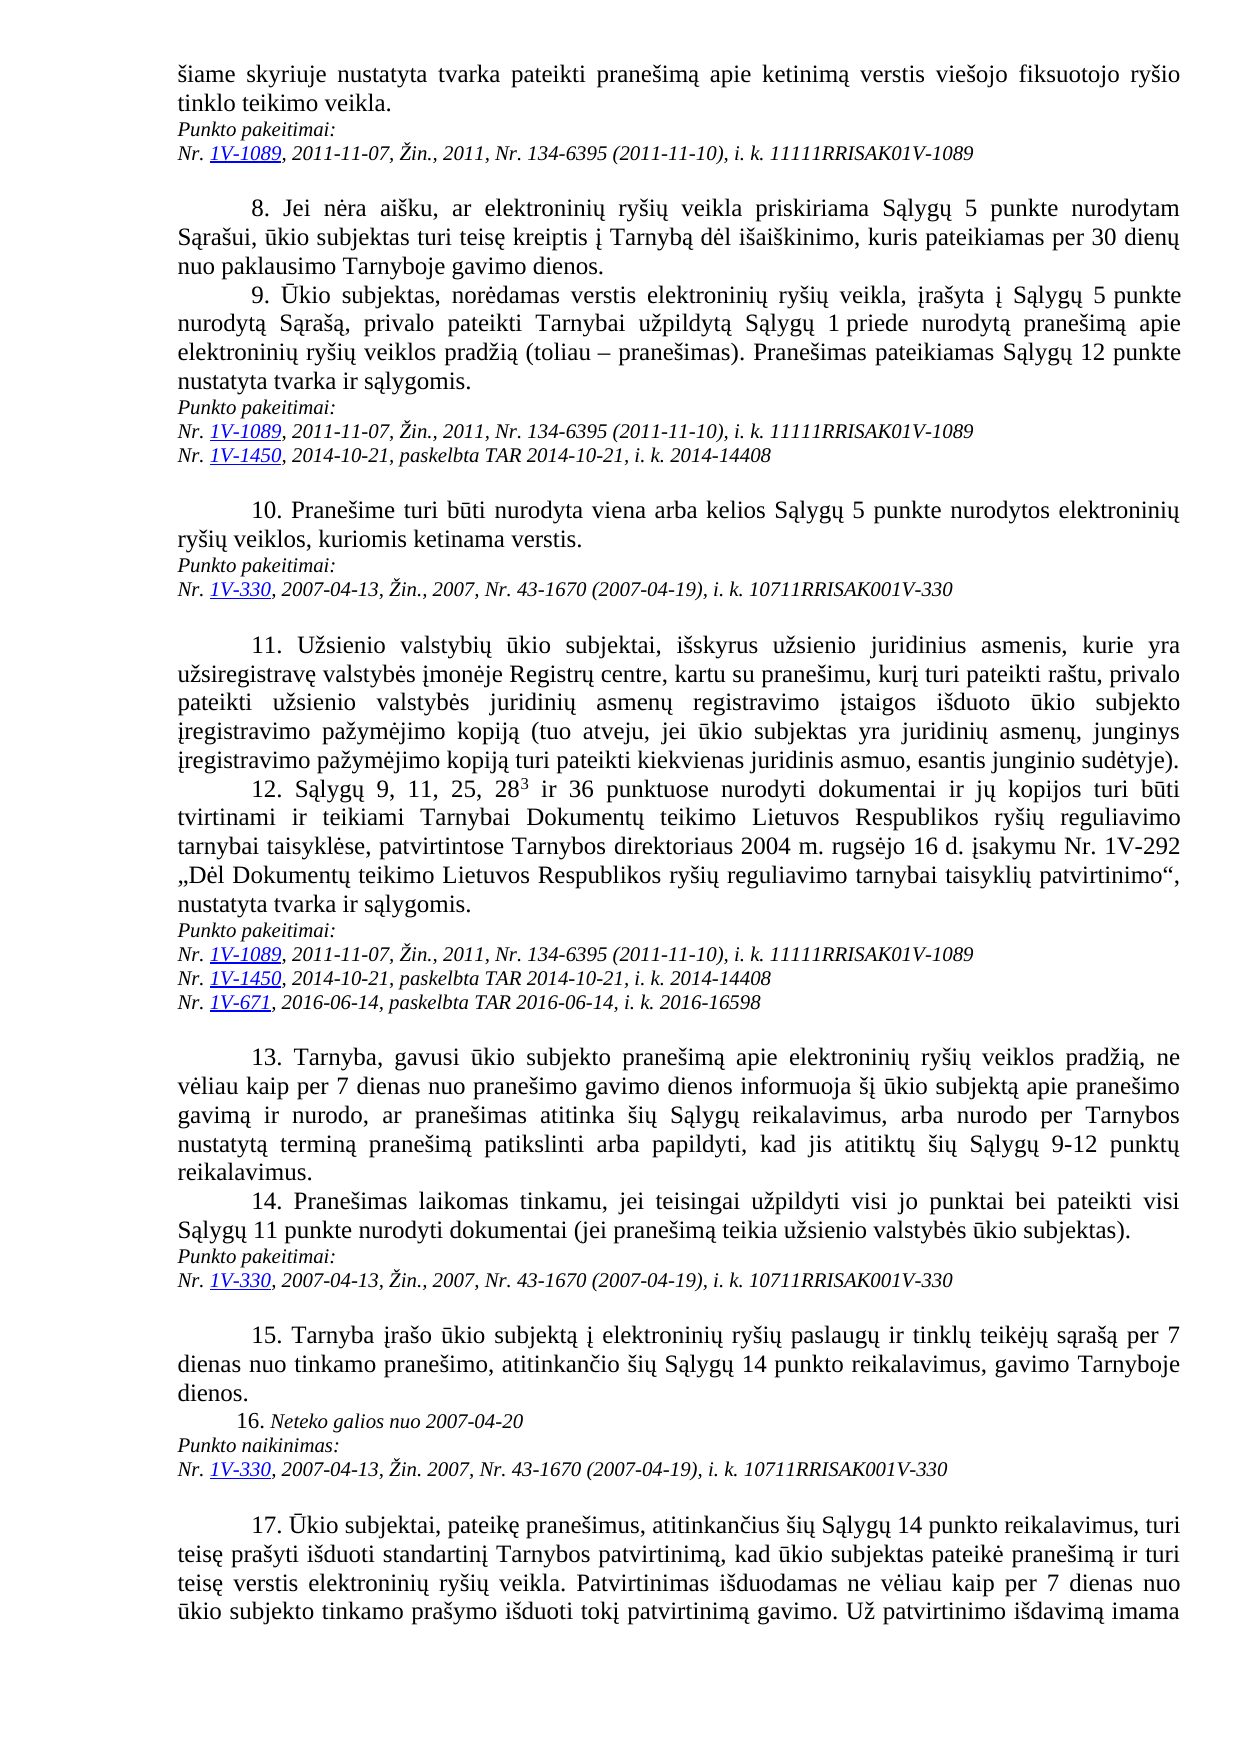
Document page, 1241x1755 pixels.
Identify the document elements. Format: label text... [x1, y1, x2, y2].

text 11. Užsienio valstybių ūkio subjektai, išskyrus užsienio juridinius asmenis, kurie yra užsiregistravę valstybės įmonėje Registrų centre, kartu su pranešimu, kurį turi pateikti raštu, privalo pateikti užsienio valstybės juridinių asmenų registravimo įstaigos išduoto ūkio subjekto įregistravimo pažymėjimo kopiją (tuo atveju, jei ūkio subjektas yra juridinių asmenų, junginys įregistravimo pažymėjimo kopiją turi pateikti kiekvienas juridinis asmuo, esantis junginio sudėtyje). [177, 630, 1181, 774]
text 17. Ūkio subjektai, pateikę pranešimus, atitinkančius šių Sąlygų 14 punkto reikalavimus, turi teisę prašyti išduoti standartinį Tarnybos patvirtinimą, kad ūkio subjektas pateikė pranešimą ir turi teisę verstis elektroninių ryšių veikla. Patvirtinimas išduodamas ne vėliau kaip per 7 dienas nuo ūkio subjekto tinkamo prašymo išduoti tokį patvirtinimą gavimo. Už patvirtinimo išdavimą imama [177, 1510, 1181, 1625]
text Punkto pakeitimai: [177, 117, 1181, 141]
text 9. Ūkio subjektas, norėdamas verstis elektroninių ryšių veikla, įrašyta į Sąlygų 5 punkte nurodytą Sąrašą, privalo pateikti Tarnybai užpildytą Sąlygų 1 priede nurodytą pranešimą apie elektroninių ryšių veiklos pradžią (toliau – pranešimas). Pranešimas pateikiamas Sąlygų 12 punkte nustatyta tvarka ir sąlygomis. [177, 280, 1181, 395]
text 16. Neteko galios nuo 2007-04-20 [177, 1407, 1181, 1433]
text Punkto pakeitimai: [177, 395, 1181, 419]
text Punkto pakeitimai: [177, 917, 1181, 942]
text Punkto pakeitimai: [177, 1244, 1181, 1268]
text Nr. 1V-1450, 2014-10-21, paskelbta TAR 2014-10-21, i. k. 2014-14408 [177, 443, 1181, 467]
text 13. Tarnyba, gavusi ūkio subjekto pranešimą apie elektroninių ryšių veiklos pradžią, ne vėliau kaip per 7 dienas nuo pranešimo gavimo dienos informuoja šį ūkio subjektą apie pranešimo gavimą ir nurodo, ar pranešimas atitinka šių Sąlygų reikalavimus, arba nurodo per Tarnybos nustatytą terminą pranešimą patikslinti arba papildyti, kad jis atitiktų šių Sąlygų 9-12 punktų reikalavimus. [177, 1042, 1181, 1186]
text Nr. 1V-1450, 2014-10-21, paskelbta TAR 2014-10-21, i. k. 2014-14408 [177, 966, 1181, 990]
text Nr. 1V-671, 2016-06-14, paskelbta TAR 2016-06-14, i. k. 2016-16598 [177, 990, 1181, 1014]
text Nr. 1V-1089, 2011-11-07, Žin., 2011, Nr. 134-6395 (2011-11-10), i. k. 11111RRISAK01V-1089 [177, 141, 1181, 165]
text Punkto naikinimas: [177, 1433, 1181, 1457]
text 14. Pranešimas laikomas tinkamu, jei teisingai užpildyti visi jo punktai bei pateikti visi Sąlygų 11 punkte nurodyti dokumentai (jei pranešimą teikia užsienio valstybės ūkio subjektas). [177, 1186, 1181, 1244]
text Nr. 1V-1089, 2011-11-07, Žin., 2011, Nr. 134-6395 (2011-11-10), i. k. 11111RRISAK01V-1089 [177, 942, 1181, 966]
text 12. Sąlygų 9, 11, 25, 283 ir 36 punktuose nurodyti dokumentai ir jų kopijos turi būti tvirtinami ir teikiami Tarnybai Dokumentų teikimo Lietuvos Respublikos ryšių reguliavimo tarnybai taisyklėse, patvirtintose Tarnybos direktoriaus 2004 m. rugsėjo 16 d. įsakymu Nr. 1V-292 „Dėl Dokumentų teikimo Lietuvos Respublikos ryšių reguliavimo tarnybai taisyklių patvirtinimo“, nustatyta tvarka ir sąlygomis. [177, 774, 1181, 917]
text Nr. 1V-330, 2007-04-13, Žin., 2007, Nr. 43-1670 (2007-04-19), i. k. 10711RRISAK001V-330 [177, 1268, 1181, 1292]
text Nr. 1V-330, 2007-04-13, Žin., 2007, Nr. 43-1670 (2007-04-19), i. k. 10711RRISAK001V-330 [177, 577, 1181, 601]
text 10. Pranešime turi būti nurodyta viena arba kelios Sąlygų 5 punkte nurodytos elektroninių ryšių veiklos, kuriomis ketinama verstis. [177, 496, 1181, 553]
text 8. Jei nėra aišku, ar elektroninių ryšių veikla priskiriama Sąlygų 5 punkte nurodytam Sąrašui, ūkio subjektas turi teisę kreiptis į Tarnybą dėl išaiškinimo, kuris pateikiamas per 30 dienų nuo paklausimo Tarnyboje gavimo dienos. [177, 193, 1181, 280]
text Nr. 1V-1089, 2011-11-07, Žin., 2011, Nr. 134-6395 (2011-11-10), i. k. 11111RRISAK01V-1089 [177, 419, 1181, 443]
text Punkto pakeitimai: [177, 553, 1181, 577]
text 15. Tarnyba įrašo ūkio subjektą į elektroninių ryšių paslaugų ir tinklų teikėjų sąrašą per 7 dienas nuo tinkamo pranešimo, atitinkančio šių Sąlygų 14 punkto reikalavimus, gavimo Tarnyboje dienos. [177, 1321, 1181, 1407]
text Nr. 1V-330, 2007-04-13, Žin. 2007, Nr. 43-1670 (2007-04-19), i. k. 10711RRISAK001V-330 [177, 1457, 1181, 1481]
text šiame skyriuje nustatyta tvarka pateikti pranešimą apie ketinimą verstis viešojo fiksuotojo ryšio tinklo teikimo veikla. [177, 59, 1181, 117]
